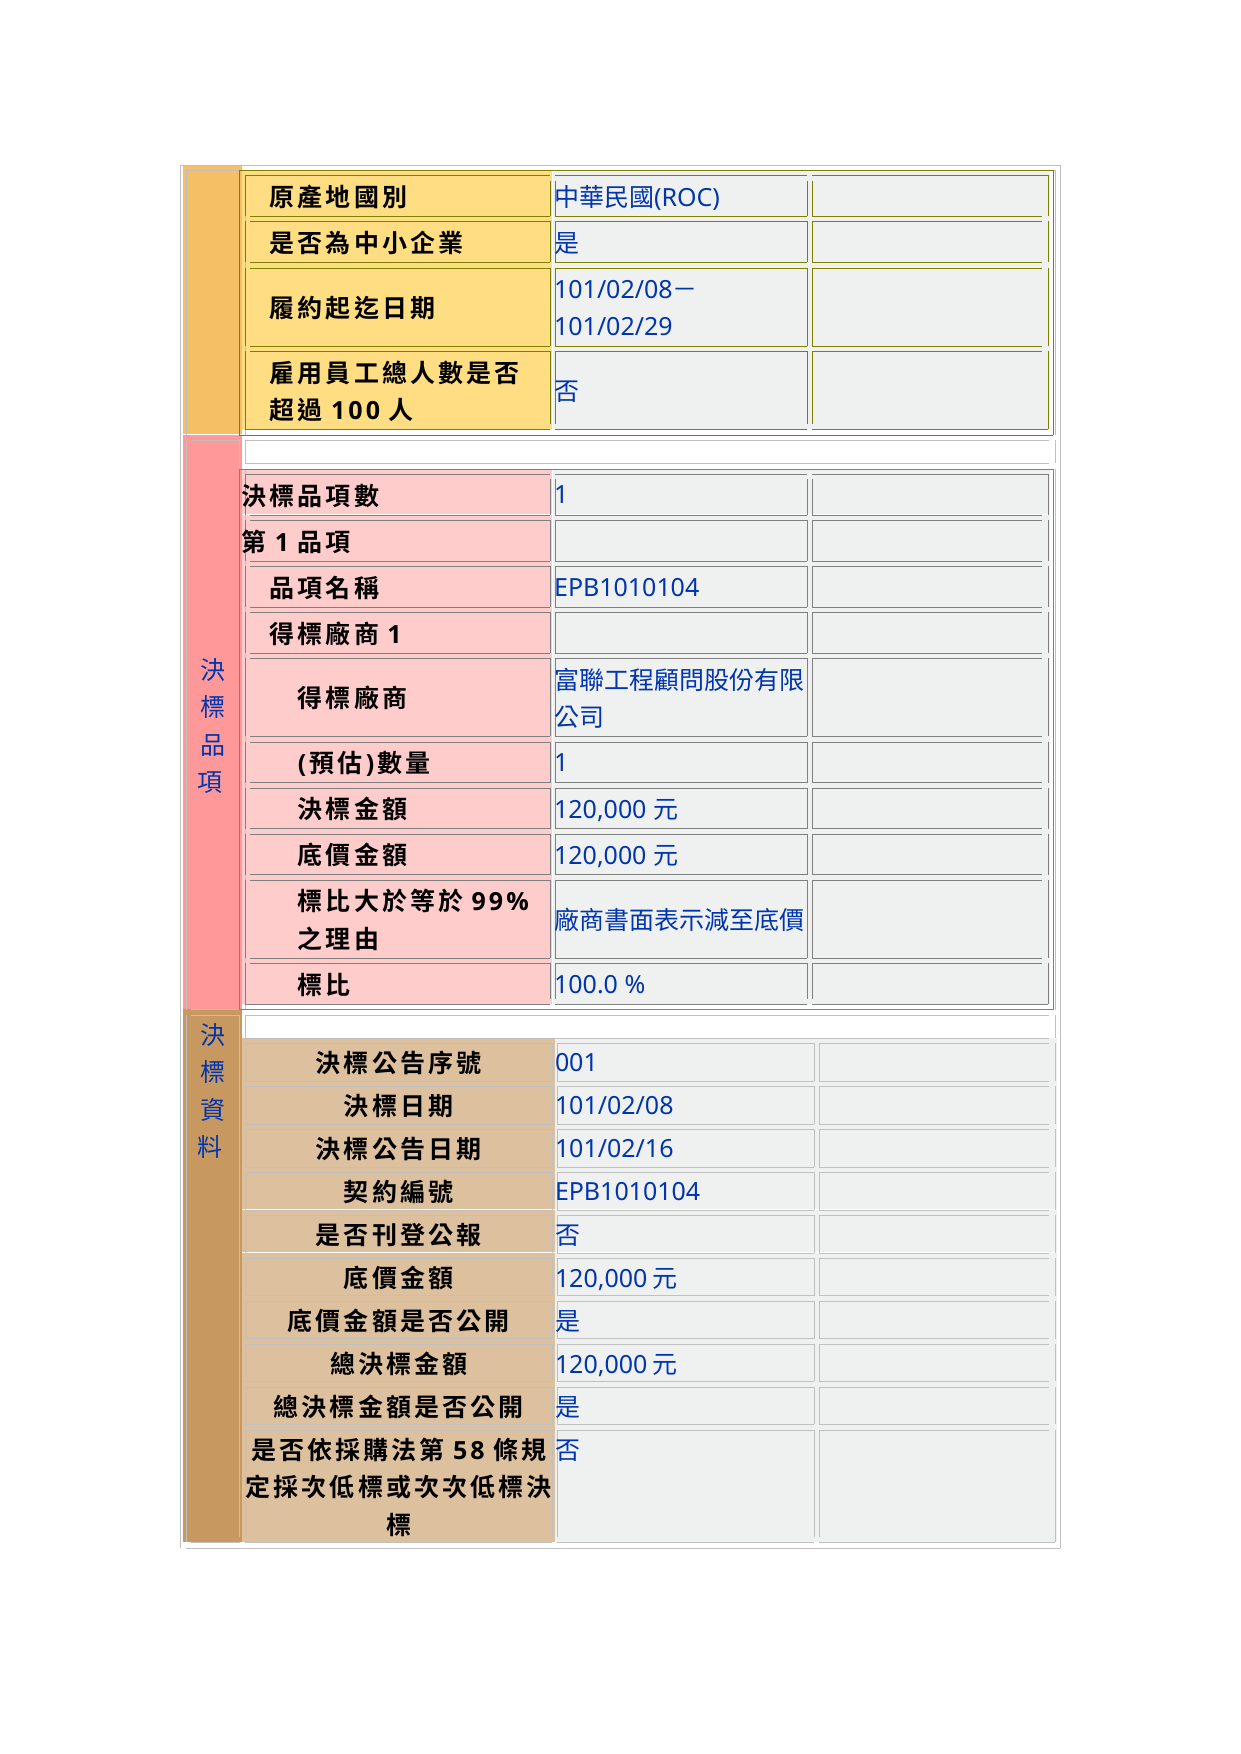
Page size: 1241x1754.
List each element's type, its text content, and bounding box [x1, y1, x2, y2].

table_cell [242, 1010, 555, 1038]
table_cell 101/02/16 [555, 1124, 817, 1167]
table_cell 是否為中小企業 [246, 216, 552, 262]
table_cell 是 [555, 1381, 817, 1424]
table_cell 是 [553, 216, 810, 262]
table_cell 富聯工程顧問股份有限公司 [553, 653, 810, 736]
table_cell 否 [555, 1210, 817, 1252]
table_cell [555, 441, 817, 463]
table_cell [817, 1167, 1057, 1209]
table_cell [810, 782, 1050, 828]
table_cell [817, 1210, 1057, 1252]
table_cell 決 標 品 項 [183, 435, 242, 1009]
table_cell [817, 1124, 1057, 1167]
table_cell 得標廠商1 [246, 607, 552, 653]
table_cell 得標廠商 [246, 653, 552, 736]
table_cell [555, 1016, 817, 1038]
table_cell [810, 171, 1050, 216]
table_cell [810, 653, 1050, 736]
table_cell [817, 1038, 1057, 1081]
table_cell 第1品項 [246, 515, 552, 561]
table_cell 120,000元 [555, 1338, 817, 1381]
table_cell 100.0 % [553, 958, 810, 1004]
table_cell [242, 166, 1057, 434]
table_cell [817, 1253, 1057, 1295]
table_cell [817, 1424, 1057, 1542]
table_cell [556, 521, 807, 561]
table_header 1 [553, 470, 810, 514]
table_cell 001 [555, 1039, 817, 1081]
table_cell [810, 262, 1050, 346]
table_cell 否 [553, 346, 810, 429]
table_cell 101/02/08－101/02/29 [553, 262, 810, 346]
table_cell 120,000元 [555, 1253, 817, 1295]
table_cell [810, 958, 1050, 1004]
table_cell 中華民國(ROC) [553, 171, 810, 216]
table_cell [246, 171, 1053, 434]
table_cell [810, 216, 1050, 262]
table_cell [810, 874, 1050, 958]
table_cell [242, 436, 555, 463]
table_cell 廠商書面表示減至底價 [553, 874, 810, 958]
table_cell [246, 441, 555, 463]
table_cell [246, 1016, 555, 1038]
table_cell 否 [555, 1424, 817, 1542]
table_cell 標比大於等於99% 之理由 [246, 874, 552, 958]
table_cell 雇用員工總人數是否 超過100人 [246, 346, 552, 429]
table_cell [817, 1381, 1057, 1424]
table_cell 標比 [246, 958, 552, 1004]
table_cell [817, 1338, 1057, 1381]
table_header [810, 470, 1050, 514]
table_cell [810, 828, 1050, 874]
table_cell 120,000 元 [553, 828, 810, 874]
table_cell 原產地國別 [242, 171, 552, 216]
table_cell 底價金額 [242, 1253, 555, 1295]
table_cell [553, 515, 810, 561]
table_cell [183, 166, 242, 434]
table_cell [817, 1009, 1057, 1038]
table_cell [556, 613, 807, 653]
table_cell 決標日期 [242, 1081, 555, 1124]
table_cell [555, 1010, 817, 1015]
table_cell 決標公告日期 [242, 1124, 555, 1167]
table_cell [555, 436, 817, 440]
table_cell 是 [555, 1295, 817, 1338]
table_cell EPB1010104 [553, 561, 810, 607]
table_cell 底價金額 [246, 828, 552, 874]
table_cell [553, 607, 810, 653]
table_cell 是否刊登公報 [242, 1210, 555, 1252]
table_cell 101/02/08 [555, 1081, 817, 1124]
table_cell 120,000 元 [553, 782, 810, 828]
table_cell [810, 515, 1050, 561]
table_cell [242, 463, 1057, 1009]
table_cell [246, 470, 1053, 1009]
table_cell 品項名稱 [246, 561, 552, 607]
table_cell 1 [553, 736, 810, 782]
table_cell 總決標金額 [242, 1338, 555, 1381]
table_cell EPB1010104 [555, 1167, 817, 1209]
table_cell [810, 561, 1050, 607]
table_cell 底價金額是否公開 [242, 1295, 555, 1338]
table_cell [810, 736, 1050, 782]
table_cell [810, 607, 1050, 653]
table_cell 決標公告序號 [242, 1038, 555, 1081]
table_cell 總決標金額是否公開 [242, 1381, 555, 1424]
table_cell (預估)數量 [246, 736, 552, 782]
table_cell [817, 435, 1057, 463]
table_cell 履約起迄日期 [246, 262, 552, 346]
table_header 決標品項數 [246, 470, 552, 514]
table_cell 是否依採購法第58條規定採次低標或次次低標決標 [242, 1424, 555, 1542]
table_cell 決標金額 [246, 782, 552, 828]
table_cell 契約編號 [242, 1167, 555, 1209]
table_cell [810, 346, 1050, 429]
table_cell [817, 1295, 1057, 1338]
table_cell [817, 1081, 1057, 1124]
table_cell 決 標 資 料 [183, 1009, 242, 1542]
